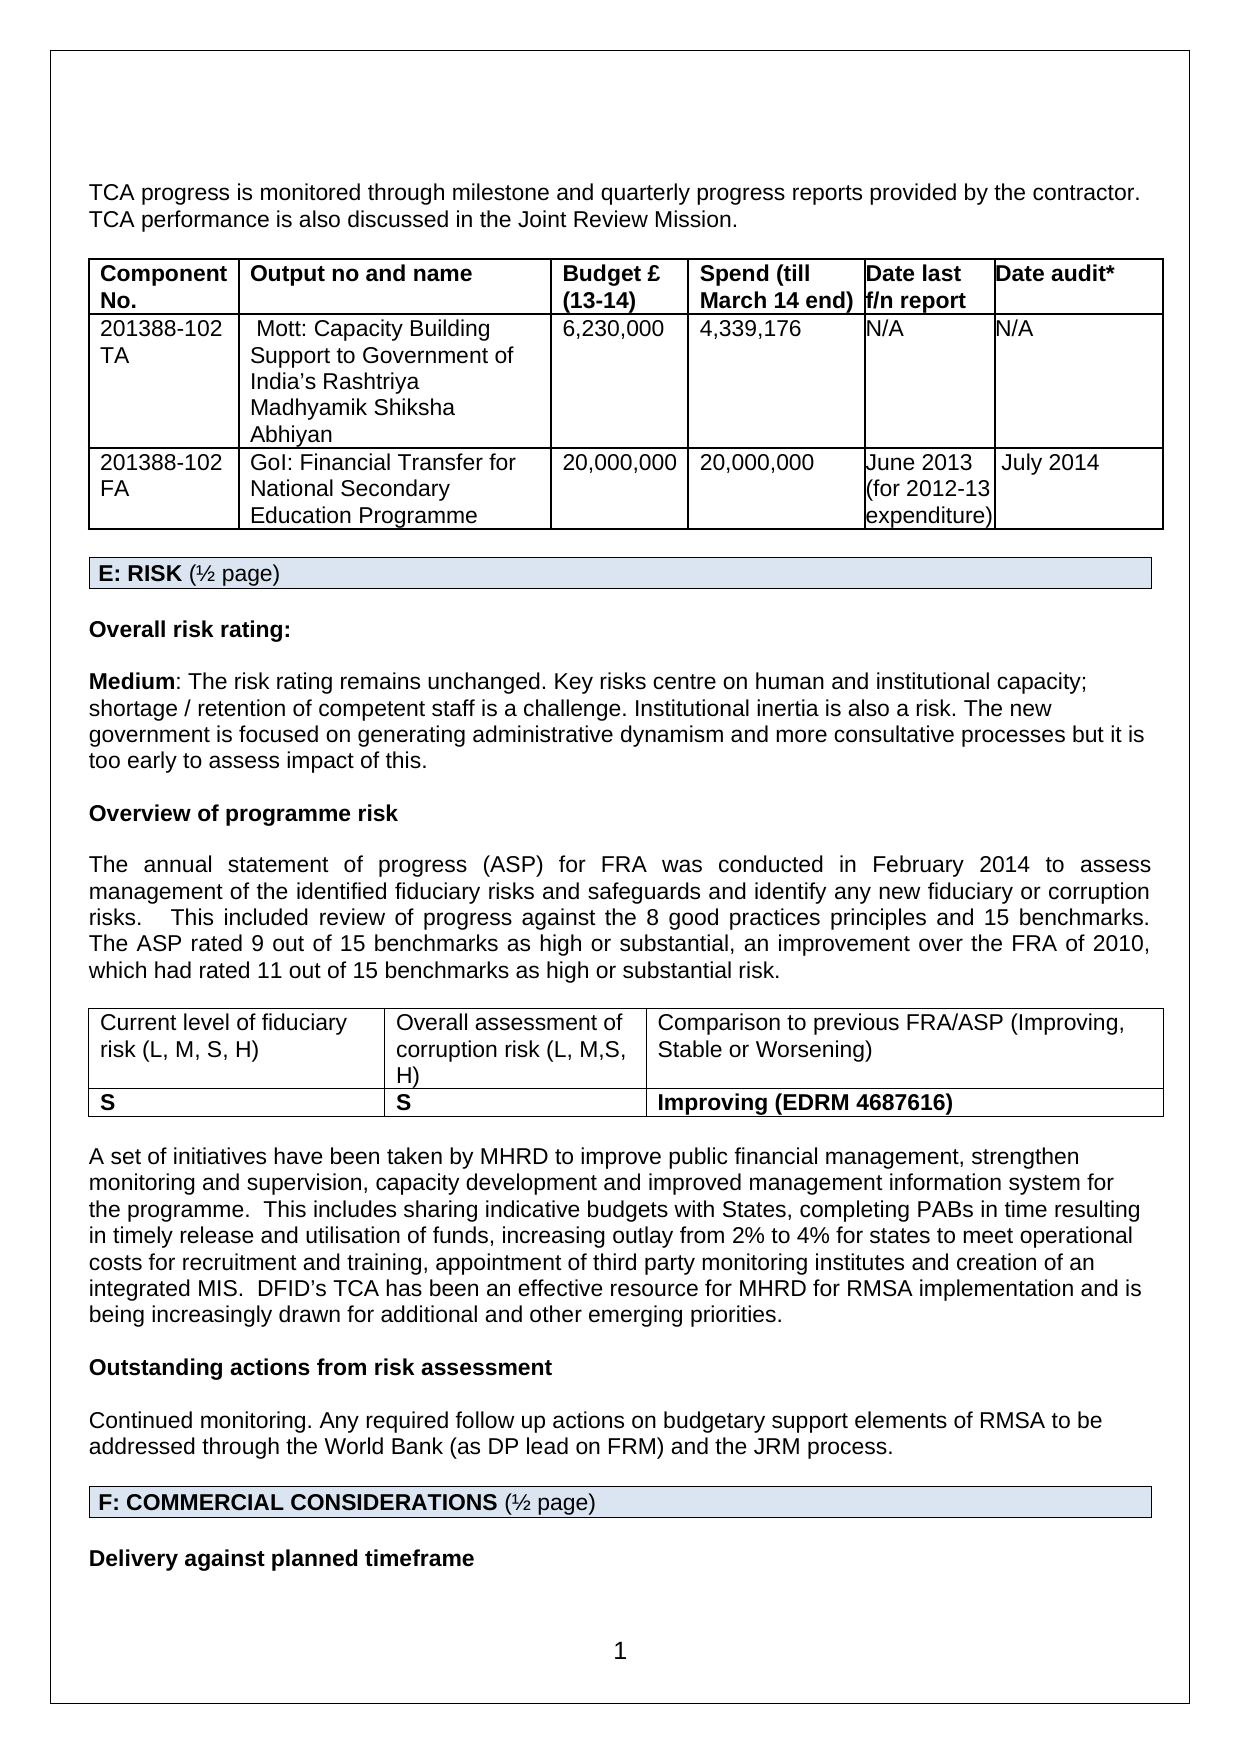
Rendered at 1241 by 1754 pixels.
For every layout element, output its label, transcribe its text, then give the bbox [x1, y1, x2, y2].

text Delivery against planned timeframe [89, 1544, 1152, 1571]
text Overall risk rating: [89, 616, 1152, 642]
table_cell GoI: Financial Transfer for National Secondary Education Programme [240, 449, 550, 528]
table_header Output no and name [240, 260, 550, 313]
text Overview of programme risk [89, 800, 1152, 826]
table_header Date last f/n report [866, 260, 994, 313]
table_cell Mott: Capacity Building Support to Government of India’s Rashtriya Madhyamik Shiksha Abhiyan [240, 315, 550, 447]
table_header Spend (till March 14 end) [689, 260, 864, 313]
table_cell S [89, 1089, 384, 1116]
text Medium: The risk rating remains unchanged. Key risks centre on human and institutional capacity; shortage / retention of competent staff is a challenge. Institutional inertia is also a risk. The new government is focused on generating administrative dynamism and more consultative processes but it is too early to assess impact of this. [89, 668, 1152, 774]
text The annual statement of progress (ASP) for FRA was conducted in February 2014 to assess management of the identified fiduciary risks and safeguards and identify any new fiduciary or corruption risks. This included review of progress against the 8 good practices principles and 15 benchmarks. The ASP rated 9 out of 15 benchmarks as high or substantial, an improvement over the FRA of 2010, which had rated 11 out of 15 benchmarks as high or substantial risk. [89, 851, 1152, 983]
table_cell 20,000,000 [552, 449, 687, 528]
table_cell 6,230,000 [552, 315, 687, 447]
table_cell 4,339,176 [689, 315, 864, 447]
table_header Overall assessment of corruption risk (L, M,S, H) [385, 1009, 646, 1088]
table_header Date audit* [996, 260, 1162, 313]
table_cell July 2014 [996, 449, 1162, 528]
table_cell 201388-102 FA [90, 449, 238, 528]
table_header Component No. [90, 260, 238, 313]
text Outstanding actions from risk assessment [89, 1354, 1152, 1380]
table_header Budget £ (13-14) [552, 260, 687, 313]
table_cell S [385, 1089, 646, 1116]
table_cell Improving (EDRM 4687616) [647, 1089, 1163, 1116]
text F: COMMERCIAL CONSIDERATIONS (½ page) [90, 1487, 1151, 1517]
text TCA progress is monitored through milestone and quarterly progress reports provided by the contractor. TCA performance is also discussed in the Joint Review Mission. [89, 179, 1152, 232]
table_cell 20,000,000 [689, 449, 864, 528]
table_header Comparison to previous FRA/ASP (Improving, Stable or Worsening) [647, 1009, 1163, 1088]
text Continued monitoring. Any required follow up actions on budgetary support elements of RMSA to be addressed through the World Bank (as DP lead on FRM) and the JRM process. [89, 1407, 1152, 1459]
table_header Current level of fiduciary risk (L, M, S, H) [89, 1009, 384, 1088]
table_cell N/A [866, 315, 994, 447]
table_cell June 2013 (for 2012-13 expenditure) [866, 449, 994, 528]
text E: RISK (½ page) [90, 558, 1151, 588]
text A set of initiatives have been taken by MHRD to improve public financial management, strengthen monitoring and supervision, capacity development and improved management information system for the programme. This includes sharing indicative budgets with States, completing PABs in time resulting in timely release and utilisation of funds, increasing outlay from 2% to 4% for states to meet operational costs for recruitment and training, appointment of third party monitoring institutes and creation of an integrated MIS. DFID’s TCA has been an effective resource for MHRD for RMSA implementation and is being increasingly drawn for additional and other emerging priorities. [89, 1117, 1152, 1327]
table_cell N/A [996, 315, 1162, 447]
table_cell 201388-102 TA [90, 315, 238, 447]
